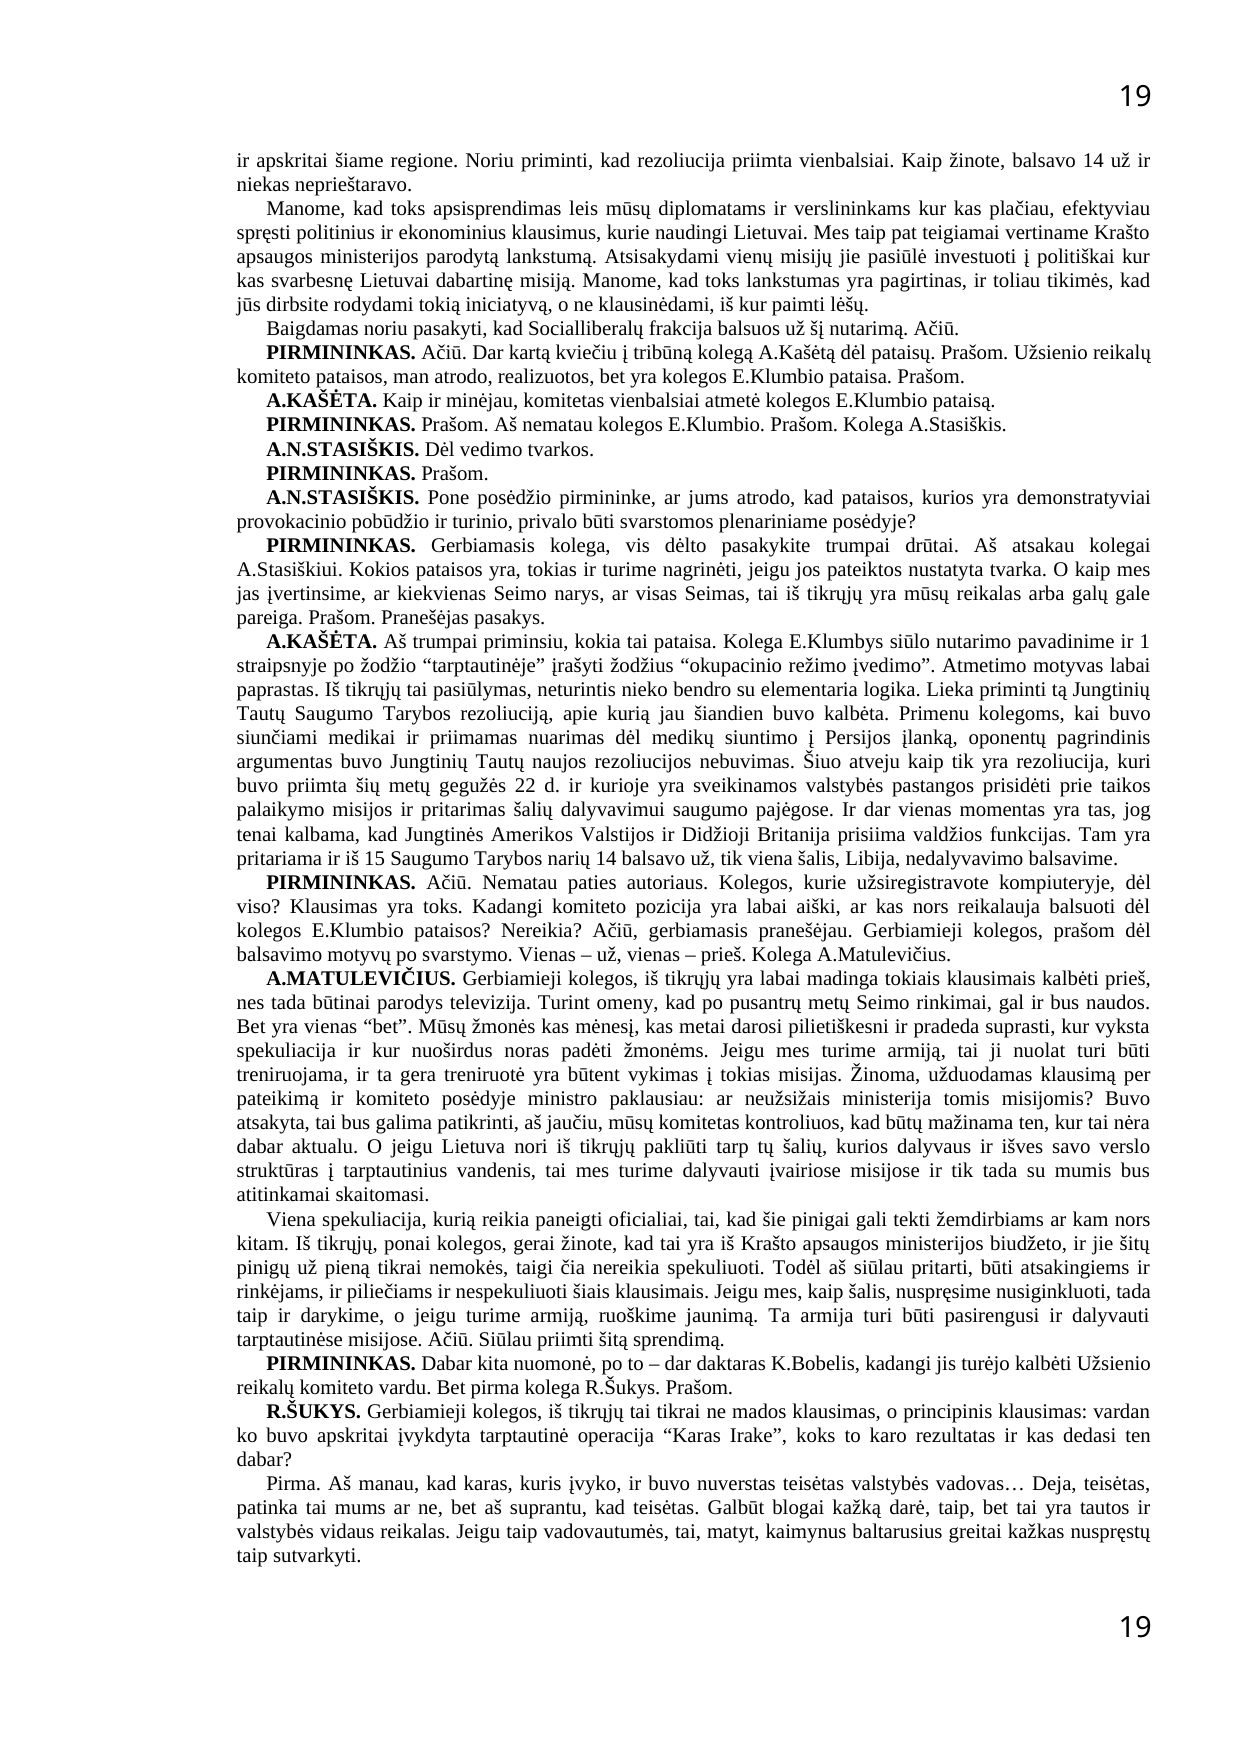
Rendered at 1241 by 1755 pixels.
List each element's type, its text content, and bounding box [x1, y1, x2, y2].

text ir apskritai šiame regione. Noriu priminti, kad rezoliucija priimta vienbalsiai. Kaip žinote, balsavo 14 už ir niekas neprieštaravo. [236, 148, 1152, 196]
text Baigdamas noriu pasakyti, kad Socialliberalų frakcija balsuos už šį nutarimą. Ačiū. [236, 316, 1152, 340]
text A.KAŠĖTA. Aš trumpai priminsiu, kokia tai pataisa. Kolega E.Klumbys siūlo nutarimo pavadinime ir 1 straipsnyje po žodžio “tarptautinėje” įrašyti žodžius “okupacinio režimo įvedimo”. Atmetimo motyvas labai paprastas. Iš tikrųjų tai pasiūlymas, neturintis nieko bendro su elementaria logika. Lieka priminti tą Jungtinių Tautų Saugumo Tarybos rezoliuciją, apie kurią jau šiandien buvo kalbėta. Primenu kolegoms, kai buvo siunčiami medikai ir priimamas nuarimas dėl medikų siuntimo į Persijos įlanką, oponentų pagrindinis argumentas buvo Jungtinių Tautų naujos rezoliucijos nebuvimas. Šiuo atveju kaip tik yra rezoliucija, kuri buvo priimta šių metų gegužės 22 d. ir kurioje yra sveikinamos valstybės pastangos prisidėti prie taikos palaikymo misijos ir pritarimas šalių dalyvavimui saugumo pajėgose. Ir dar vienas momentas yra tas, jog tenai kalbama, kad Jungtinės Amerikos Valstijos ir Didžioji Britanija prisiima valdžios funkcijas. Tam yra pritariama ir iš 15 Saugumo Tarybos narių 14 balsavo už, tik viena šalis, Libija, nedalyvavimo balsavime. [236, 629, 1152, 869]
text Manome, kad toks apsisprendimas leis mūsų diplomatams ir verslininkams kur kas plačiau, efektyviau spręsti politinius ir ekonominius klausimus, kurie naudingi Lietuvai. Mes taip pat teigiamai vertiname Krašto apsaugos ministerijos parodytą lankstumą. Atsisakydami vienų misijų jie pasiūlė investuoti į politiškai kur kas svarbesnę Lietuvai dabartinę misiją. Manome, kad toks lankstumas yra pagirtinas, ir toliau tikimės, kad jūs dirbsite rodydami tokią iniciatyvą, o ne klausinėdami, iš kur paimti lėšų. [236, 196, 1152, 316]
text PIRMININKAS. Dabar kita nuomonė, po to – dar daktaras K.Bobelis, kadangi jis turėjo kalbėti Užsienio reikalų komiteto vardu. Bet pirma kolega R.Šukys. Prašom. [236, 1351, 1152, 1399]
text A.N.STASIŠKIS. Pone posėdžio pirmininke, ar jums atrodo, kad pataisos, kurios yra demonstratyviai provokacinio pobūdžio ir turinio, privalo būti svarstomos plenariniame posėdyje? [236, 484, 1152, 533]
text A.MATULEVIČIUS. Gerbiamieji kolegos, iš tikrųjų yra labai madinga tokiais klausimais kalbėti prieš, nes tada būtinai parodys televizija. Turint omeny, kad po pusantrų metų Seimo rinkimai, gal ir bus naudos. Bet yra vienas “bet”. Mūsų žmonės kas mėnesį, kas metai darosi pilietiškesni ir pradeda suprasti, kur vyksta spekuliacija ir kur nuoširdus noras padėti žmonėms. Jeigu mes turime armiją, tai ji nuolat turi būti treniruojama, ir ta gera treniruotė yra būtent vykimas į tokias misijas. Žinoma, užduodamas klausimą per pateikimą ir komiteto posėdyje ministro paklausiau: ar neužsižais ministerija tomis misijomis? Buvo atsakyta, tai bus galima patikrinti, aš jaučiu, mūsų komitetas kontroliuos, kad būtų mažinama ten, kur tai nėra dabar aktualu. O jeigu Lietuva nori iš tikrųjų pakliūti tarp tų šalių, kurios dalyvaus ir išves savo verslo struktūras į tarptautinius vandenis, tai mes turime dalyvauti įvairiose misijose ir tik tada su mumis bus atitinkamai skaitomasi. [236, 966, 1152, 1206]
text PIRMININKAS. Prašom. [236, 461, 1152, 484]
text PIRMININKAS. Ačiū. Nematau paties autoriaus. Kolegos, kurie užsiregistravote kompiuteryje, dėl viso? Klausimas yra toks. Kadangi komiteto pozicija yra labai aiški, ar kas nors reikalauja balsuoti dėl kolegos E.Klumbio pataisos? Nereikia? Ačiū, gerbiamasis pranešėjau. Gerbiamieji kolegos, prašom dėl balsavimo motyvų po svarstymo. Vienas – už, vienas – prieš. Kolega A.Matulevičius. [236, 869, 1152, 966]
text R.ŠUKYS. Gerbiamieji kolegos, iš tikrųjų tai tikrai ne mados klausimas, o principinis klausimas: vardan ko buvo apskritai įvykdyta tarptautinė operacija “Karas Irake”, koks to karo rezultatas ir kas dedasi ten dabar? [236, 1399, 1152, 1471]
text PIRMININKAS. Gerbiamasis kolega, vis dėlto pasakykite trumpai drūtai. Aš atsakau kolegai A.Stasiškiui. Kokios pataisos yra, tokias ir turime nagrinėti, jeigu jos pateiktos nustatyta tvarka. O kaip mes jas įvertinsime, ar kiekvienas Seimo narys, ar visas Seimas, tai iš tikrųjų yra mūsų reikalas arba galų gale pareiga. Prašom. Pranešėjas pasakys. [236, 533, 1152, 629]
text Pirma. Aš manau, kad karas, kuris įvyko, ir buvo nuverstas teisėtas valstybės vadovas… Deja, teisėtas, patinka tai mums ar ne, bet aš suprantu, kad teisėtas. Galbūt blogai kažką darė, taip, bet tai yra tautos ir valstybės vidaus reikalas. Jeigu taip vadovautumės, tai, matyt, kaimynus baltarusius greitai kažkas nuspręstų taip sutvarkyti. [236, 1471, 1152, 1567]
text A.N.STASIŠKIS. Dėl vedimo tvarkos. [236, 436, 1152, 461]
text Viena spekuliacija, kurią reikia paneigti oficialiai, tai, kad šie pinigai gali tekti žemdirbiams ar kam nors kitam. Iš tikrųjų, ponai kolegos, gerai žinote, kad tai yra iš Krašto apsaugos ministerijos biudžeto, ir jie šitų pinigų už pieną tikrai nemokės, taigi čia nereikia spekuliuoti. Todėl aš siūlau pritarti, būti atsakingiems ir rinkėjams, ir piliečiams ir nespekuliuoti šiais klausimais. Jeigu mes, kaip šalis, nuspręsime nusiginkluoti, tada taip ir darykime, o jeigu turime armiją, ruoškime jaunimą. Ta armija turi būti pasirengusi ir dalyvauti tarptautinėse misijose. Ačiū. Siūlau priimti šitą sprendimą. [236, 1206, 1152, 1351]
text A.KAŠĖTA. Kaip ir minėjau, komitetas vienbalsiai atmetė kolegos E.Klumbio pataisą. [236, 388, 1152, 412]
text PIRMININKAS. Prašom. Aš nematau kolegos E.Klumbio. Prašom. Kolega A.Stasiškis. [236, 412, 1152, 436]
text PIRMININKAS. Ačiū. Dar kartą kviečiu į tribūną kolegą A.Kašėtą dėl pataisų. Prašom. Užsienio reikalų komiteto pataisos, man atrodo, realizuotos, bet yra kolegos E.Klumbio pataisa. Prašom. [236, 340, 1152, 388]
